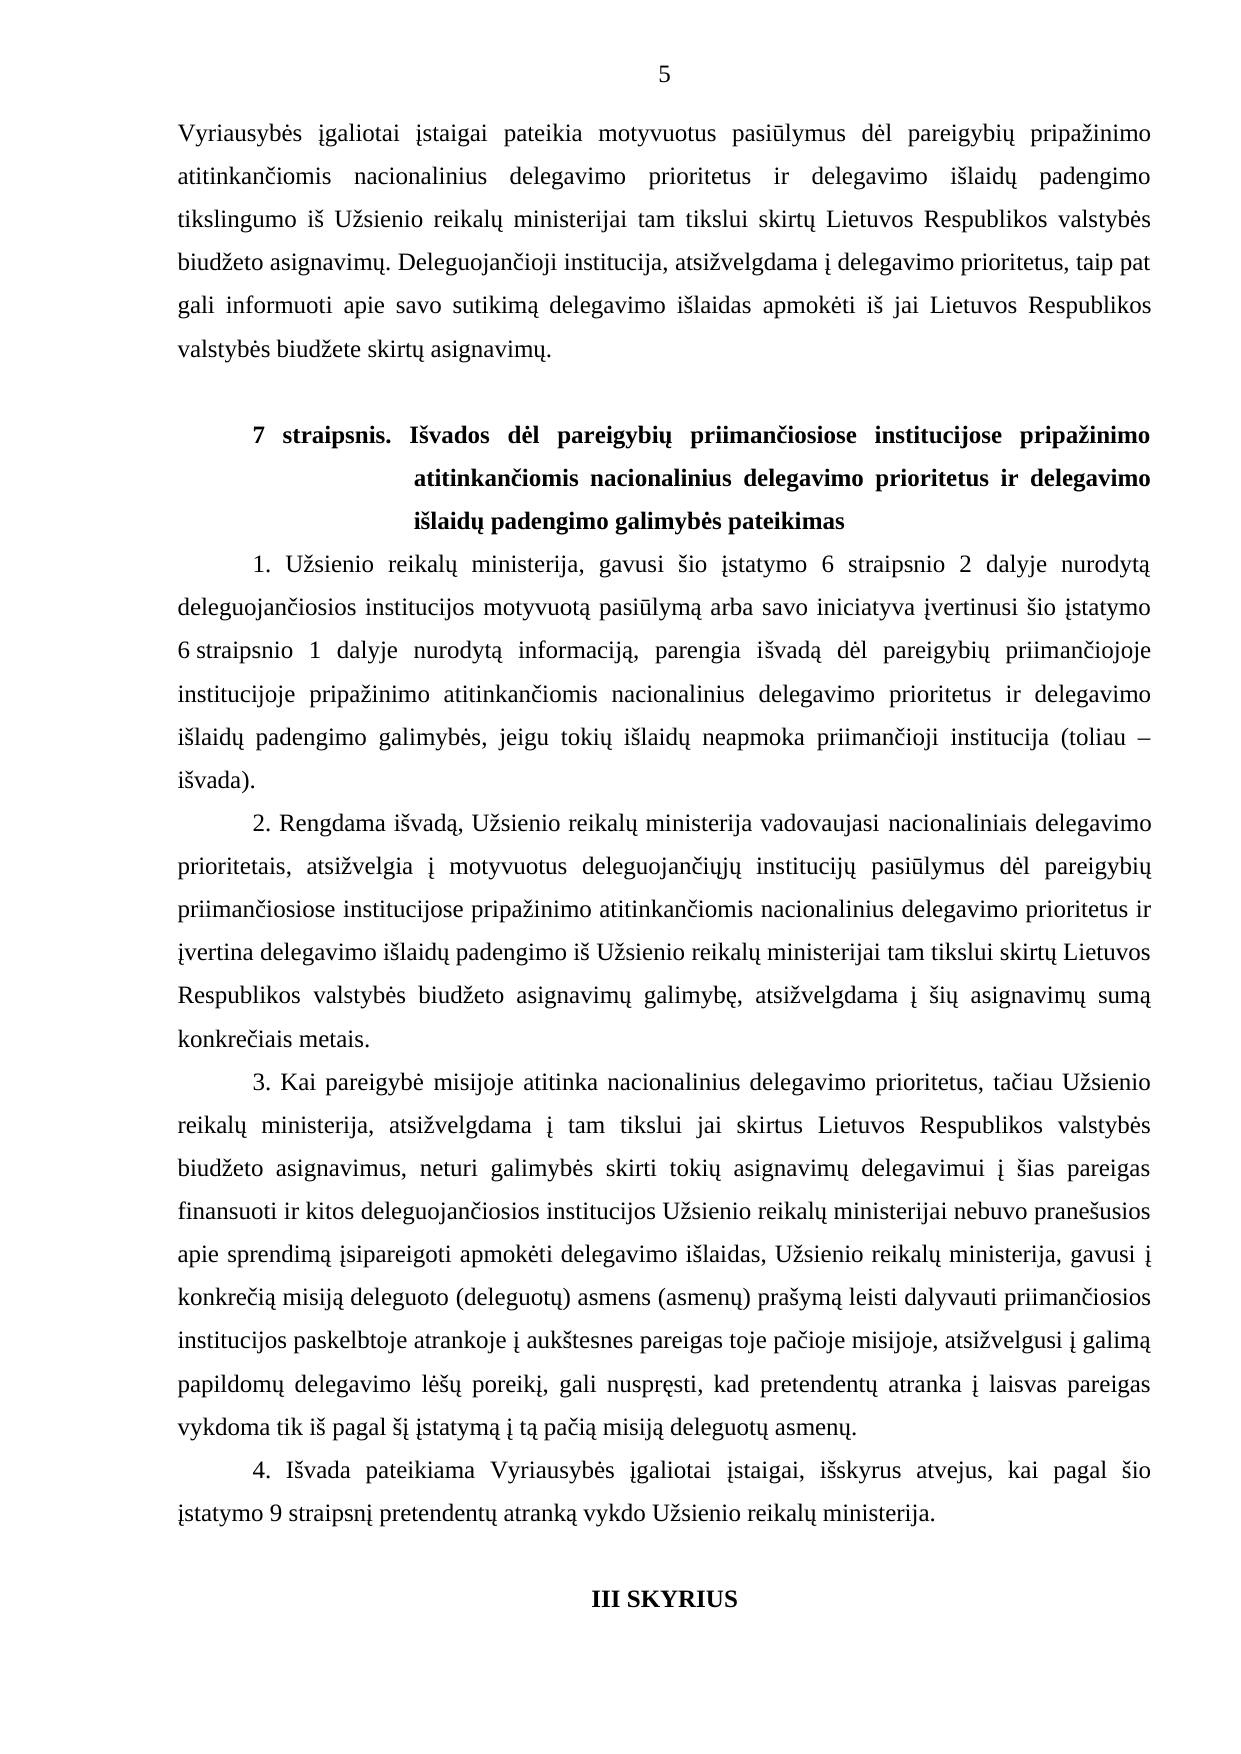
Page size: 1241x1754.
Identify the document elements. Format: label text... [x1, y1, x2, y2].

text 4. Išvada pateikiama Vyriausybės įgaliotai įstaigai, išskyrus atvejus, kai pagal šio įstatymo 9 straipsnį pretendentų atranką vykdo Užsienio reikalų ministerija. [177, 1455, 1152, 1527]
text 2. Rengdama išvadą, Užsienio reikalų ministerija vadovaujasi nacionaliniais delegavimo prioritetais, atsižvelgia į motyvuotus deleguojančiųjų institucijų pasiūlymus dėl pareigybių priimančiosiose institucijose pripažinimo atitinkančiomis nacionalinius delegavimo prioritetus ir įvertina delegavimo išlaidų padengimo iš Užsienio reikalų ministerijai tam tikslui skirtų Lietuvos Respublikos valstybės biudžeto asignavimų galimybę, atsižvelgdama į šių asignavimų sumą konkrečiais metais. [177, 808, 1152, 1052]
text 1. Užsienio reikalų ministerija, gavusi šio įstatymo 6 straipsnio 2 dalyje nurodytą deleguojančiosios institucijos motyvuotą pasiūlymą arba savo iniciatyva įvertinusi šio įstatymo 6 straipsnio 1 dalyje nurodytą informaciją, parengia išvadą dėl pareigybių priimančiojoje institucijoje pripažinimo atitinkančiomis nacionalinius delegavimo prioritetus ir delegavimo išlaidų padengimo galimybės, jeigu tokių išlaidų neapmoka priimančioji institucija (toliau – išvada). [177, 549, 1152, 794]
text 3. Kai pareigybė misijoje atitinka nacionalinius delegavimo prioritetus, tačiau Užsienio reikalų ministerija, atsižvelgdama į tam tikslui jai skirtus Lietuvos Respublikos valstybės biudžeto asignavimus, neturi galimybės skirti tokių asignavimų delegavimui į šias pareigas finansuoti ir kitos deleguojančiosios institucijos Užsienio reikalų ministerijai nebuvo pranešusios apie sprendimą įsipareigoti apmokėti delegavimo išlaidas, Užsienio reikalų ministerija, gavusi į konkrečią misiją deleguoto (deleguotų) asmens (asmenų) prašymą leisti dalyvauti priimančiosios institucijos paskelbtoje atrankoje į aukštesnes pareigas toje pačioje misijoje, atsižvelgusi į galimą papildomų delegavimo lėšų poreikį, gali nuspręsti, kad pretendentų atranka į laisvas pareigas vykdoma tik iš pagal šį įstatymą į tą pačią misiją deleguotų asmenų. [177, 1067, 1152, 1441]
text Vyriausybės įgaliotai įstaigai pateikia motyvuotus pasiūlymus dėl pareigybių pripažinimo atitinkančiomis nacionalinius delegavimo prioritetus ir delegavimo išlaidų padengimo tikslingumo iš Užsienio reikalų ministerijai tam tikslui skirtų Lietuvos Respublikos valstybės biudžeto asignavimų. Deleguojančioji institucija, atsižvelgdama į delegavimo prioritetus, taip pat gali informuoti apie savo sutikimą delegavimo išlaidas apmokėti iš jai Lietuvos Respublikos valstybės biudžete skirtų asignavimų. [177, 118, 1152, 362]
text 7 straipsnis. Išvados dėl pareigybių priimančiosiose institucijose pripažinimo atitinkančiomis nacionalinius delegavimo prioritetus ir delegavimo išlaidų padengimo galimybės pateikimas [252, 420, 1152, 535]
text III SKYRIUS [177, 1584, 1152, 1613]
